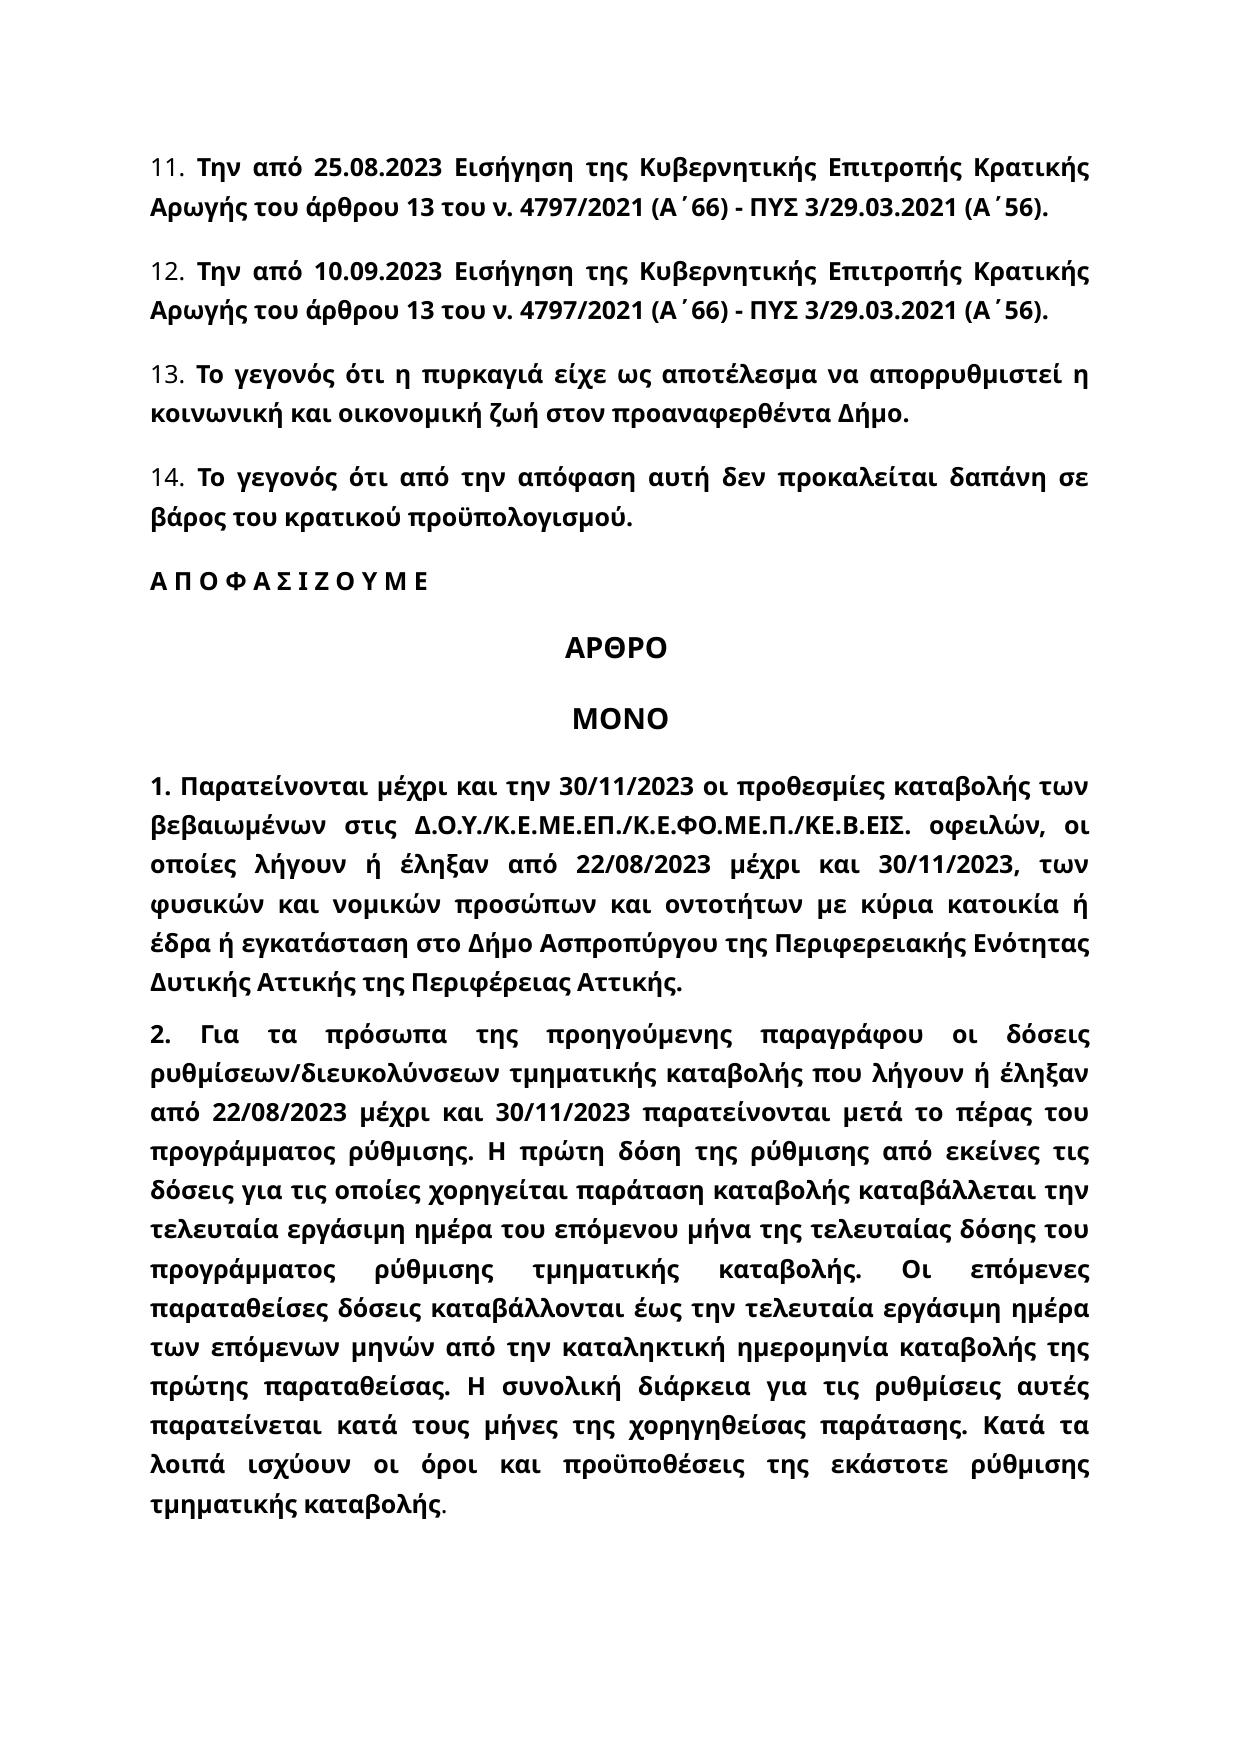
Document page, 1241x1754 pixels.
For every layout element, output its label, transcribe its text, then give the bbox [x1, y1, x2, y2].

text 1. Παρατείνονται μέχρι και την 30/11/2023 οι προθεσμίες καταβολής των βεβαιωμένων στις Δ.Ο.Υ./Κ.Ε.ΜΕ.ΕΠ./Κ.Ε.ΦΟ.ΜΕ.Π./ΚΕ.Β.ΕΙΣ. οφειλών, οι οποίες λήγουν ή έληξαν από 22/08/2023 μέχρι και 30/11/2023, των φυσικών και νομικών προσώπων και οντοτήτων με κύρια κατοικία ή έδρα ή εγκατάσταση στο Δήμο Ασπροπύργου της Περιφερειακής Ενότητας Δυτικής Αττικής της Περιφέρειας Αττικής. [150, 769, 1090, 999]
text 14. Το γεγονός ότι από την απόφαση αυτή δεν προκαλείται δαπάνη σε βάρος του κρατικού προϋπολογισμού. [150, 460, 1090, 533]
text 13. Το γεγονός ότι η πυρκαγιά είχε ως αποτέλεσμα να απορρυθμιστεί η κοινωνική και οικονομική ζωή στον προαναφερθέντα Δήμο. [150, 357, 1090, 430]
text Α Π Ο Φ Α Σ Ι Ζ Ο Υ Μ Ε [150, 563, 1090, 597]
text 12. Την από 10.09.2023 Εισήγηση της Κυβερνητικής Επιτροπής Κρατικής Αρωγής του άρθρου 13 του ν. 4797/2021 (Α΄66) - ΠΥΣ 3/29.03.2021 (Α΄56). [150, 253, 1090, 327]
text 11. Την από 25.08.2023 Εισήγηση της Κυβερνητικής Επιτροπής Κρατικής Αρωγής του άρθρου 13 του ν. 4797/2021 (Α΄66) - ΠΥΣ 3/29.03.2021 (Α΄56). [150, 150, 1090, 223]
subtitle ΑΡΘΡΟ [150, 627, 1090, 667]
subtitle ΜΟΝΟ [150, 698, 1090, 738]
text 2. Για τα πρόσωπα της προηγούμενης παραγράφου οι δόσεις ρυθμίσεων/διευκολύνσεων τμηματικής καταβολής που λήγουν ή έληξαν από 22/08/2023 μέχρι και 30/11/2023 παρατείνονται μετά το πέρας του προγράμματος ρύθμισης. Η πρώτη δόση της ρύθμισης από εκείνες τις δόσεις για τις οποίες χορηγείται παράταση καταβολής καταβάλλεται την τελευταία εργάσιμη ημέρα του επόμενου μήνα της τελευταίας δόσης του προγράμματος ρύθμισης τμηματικής καταβολής. Οι επόμενες παραταθείσες δόσεις καταβάλλονται έως την τελευταία εργάσιμη ημέρα των επόμενων μηνών από την καταληκτική ημερομηνία καταβολής της πρώτης παραταθείσας. Η συνολική διάρκεια για τις ρυθμίσεις αυτές παρατείνεται κατά τους μήνες της χορηγηθείσας παράτασης. Κατά τα λοιπά ισχύουν οι όροι και προϋποθέσεις της εκάστοτε ρύθμισης τμηματικής καταβολής. [150, 1016, 1090, 1520]
